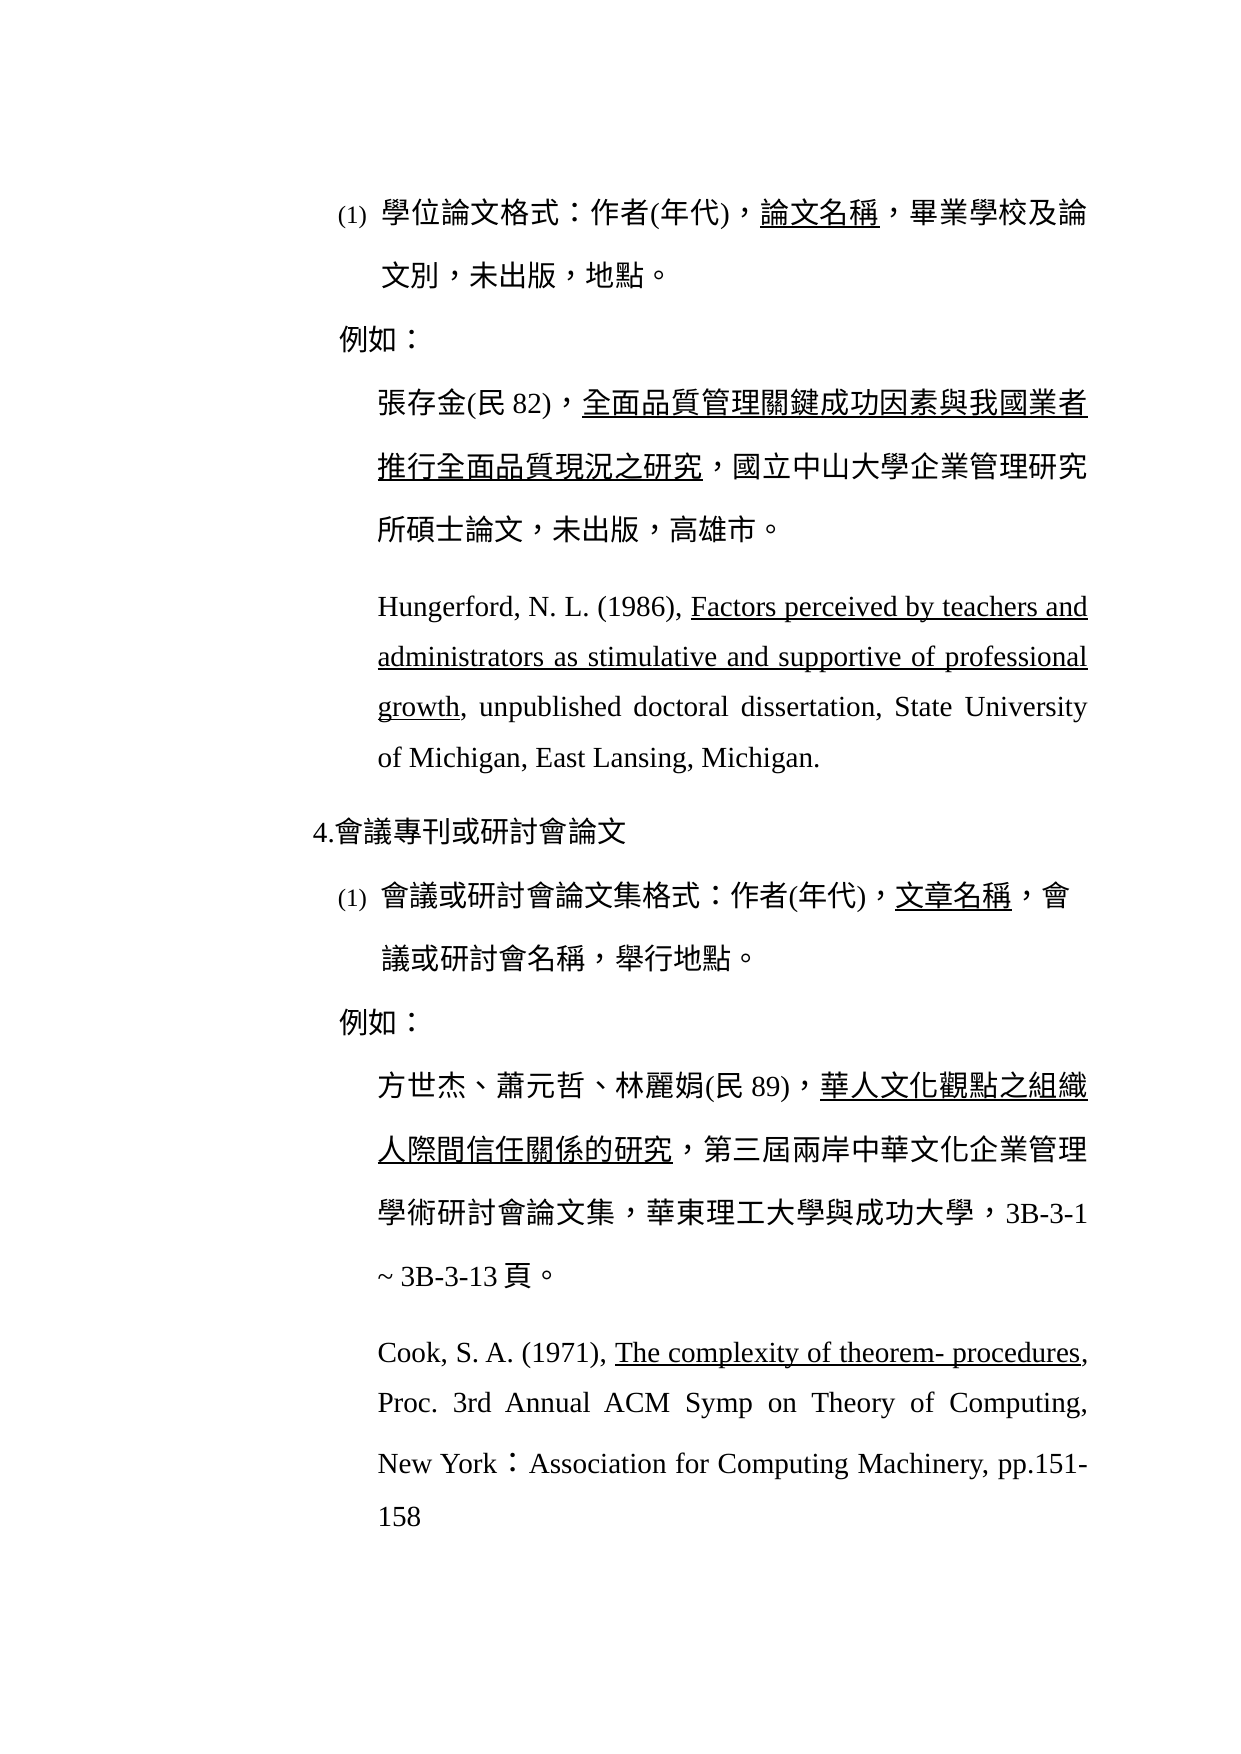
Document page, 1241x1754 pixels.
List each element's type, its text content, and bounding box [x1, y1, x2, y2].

list 學位論文格式：作者(年代)，論文名稱，畢業學校及論文別，未出版，地點。 [338, 189, 1088, 295]
list 會議或研討會論文集格式：作者(年代)，文章名稱，會議或研討會名稱，舉行地點。 [338, 872, 1088, 978]
text Hungerford, N. L. (1986), Factors perceived by teachers and administrators as stimulative and supportive of professional [377, 589, 1088, 668]
text growth, unpublished doctoral dissertation, State University of Michigan, East Lansing, Michigan. [377, 669, 1088, 773]
text 4.會議專刊或研討會論文 [301, 809, 1088, 851]
text 例如： [339, 999, 1088, 1041]
text 例如： [339, 316, 1088, 359]
text 方世杰、蕭元哲、林麗娟(民89)，華人文化觀點之組織人際間信任關係的研究，第三屆兩岸中華文化企業管理學術研討會論文集，華東理工大學與成功大學，3B-3-1 ~ 3B-3-13頁。 [377, 1063, 1088, 1295]
text 張存金(民82)，全面品質管理關鍵成功因素與我國業者推行全面品質現況之研究，國立中山大學企業管理研究所碩士論文，未出版，高雄市。 [377, 380, 1088, 549]
text Cook, S. A. (1971), The complexity of theorem- procedures, Proc. 3rd Annual ACM Symp on Theory of Computing, New York：Association for Computing Machinery, pp.151-158 [377, 1335, 1088, 1533]
